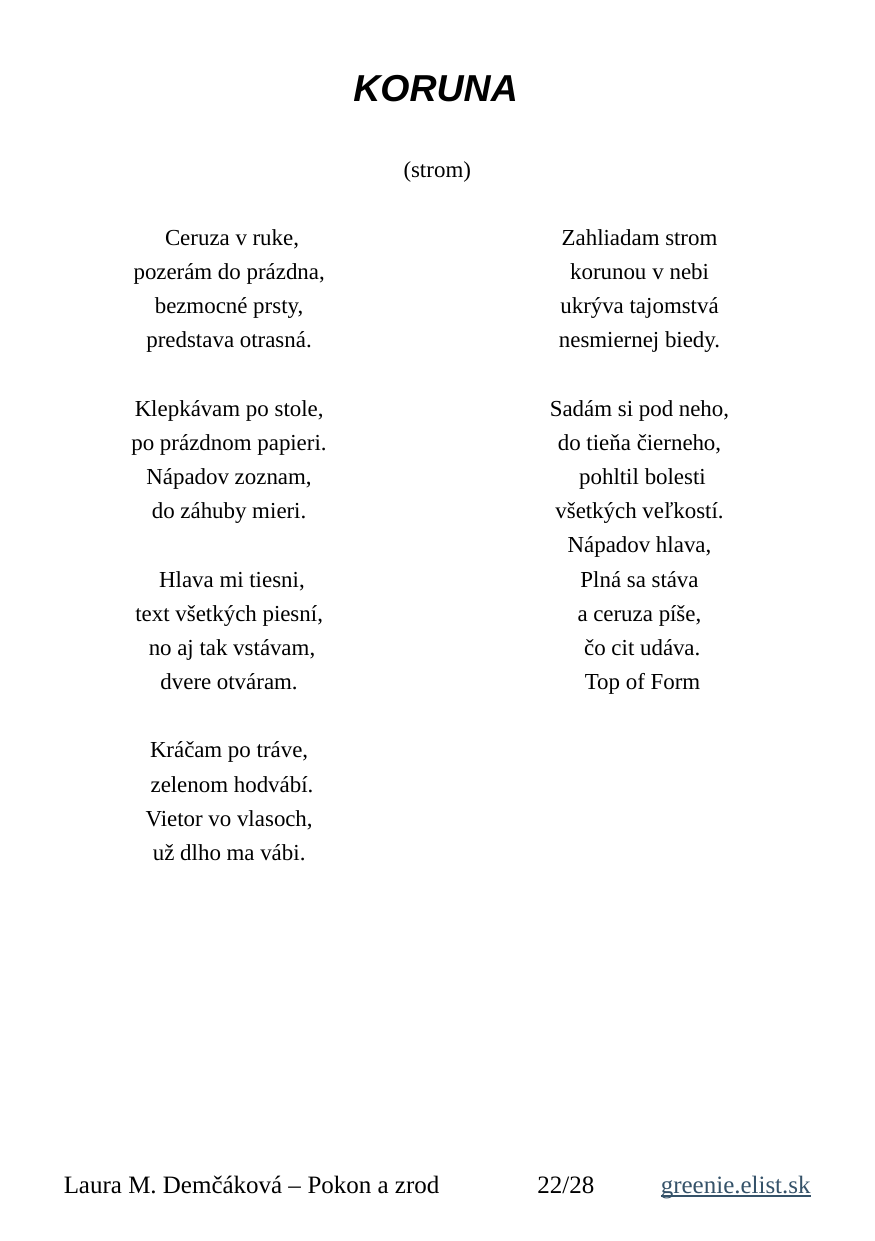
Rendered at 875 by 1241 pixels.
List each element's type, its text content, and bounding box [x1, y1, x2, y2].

text Sadám si pod neho, [452, 395, 833, 421]
text do záhuby mieri. [41, 497, 422, 524]
text nesmiernej biedy. [452, 326, 833, 353]
subtitle KORUNA [41, 66, 833, 109]
text čo cit udáva. [452, 634, 833, 660]
text Ceruza v ruke, [41, 224, 422, 250]
text Hlava mi tiesni, [41, 566, 422, 592]
text už dlho ma vábi. [41, 839, 422, 865]
text do tieňa čierneho, [452, 429, 833, 455]
text text všetkých piesní, [41, 600, 422, 626]
text pozerám do prázdna, [41, 258, 422, 284]
text Nápadov zoznam, [41, 463, 422, 489]
text Vietor vo vlasoch, [41, 805, 422, 831]
text po prázdnom papieri. [41, 429, 422, 455]
text Zahliadam strom [452, 224, 833, 250]
text no aj tak vstávam, [41, 634, 422, 660]
text predstava otrasná. [41, 326, 422, 353]
text Klepkávam po stole, [41, 395, 422, 421]
text všetkých veľkostí. [452, 497, 833, 524]
text Nápadov hlava, [452, 531, 833, 558]
text dvere otváram. [41, 668, 422, 694]
text Plná sa stáva [452, 566, 833, 592]
text ukrýva tajomstvá [452, 292, 833, 319]
text bezmocné prsty, [41, 292, 422, 319]
text a ceruza píše, [452, 600, 833, 626]
text Top of Form [452, 668, 833, 694]
text (strom) [41, 156, 833, 182]
text korunou v nebi [452, 258, 833, 284]
text pohltil bolesti [452, 463, 833, 489]
text zelenom hodvábí. [41, 771, 422, 797]
text Kráčam po tráve, [41, 736, 422, 763]
